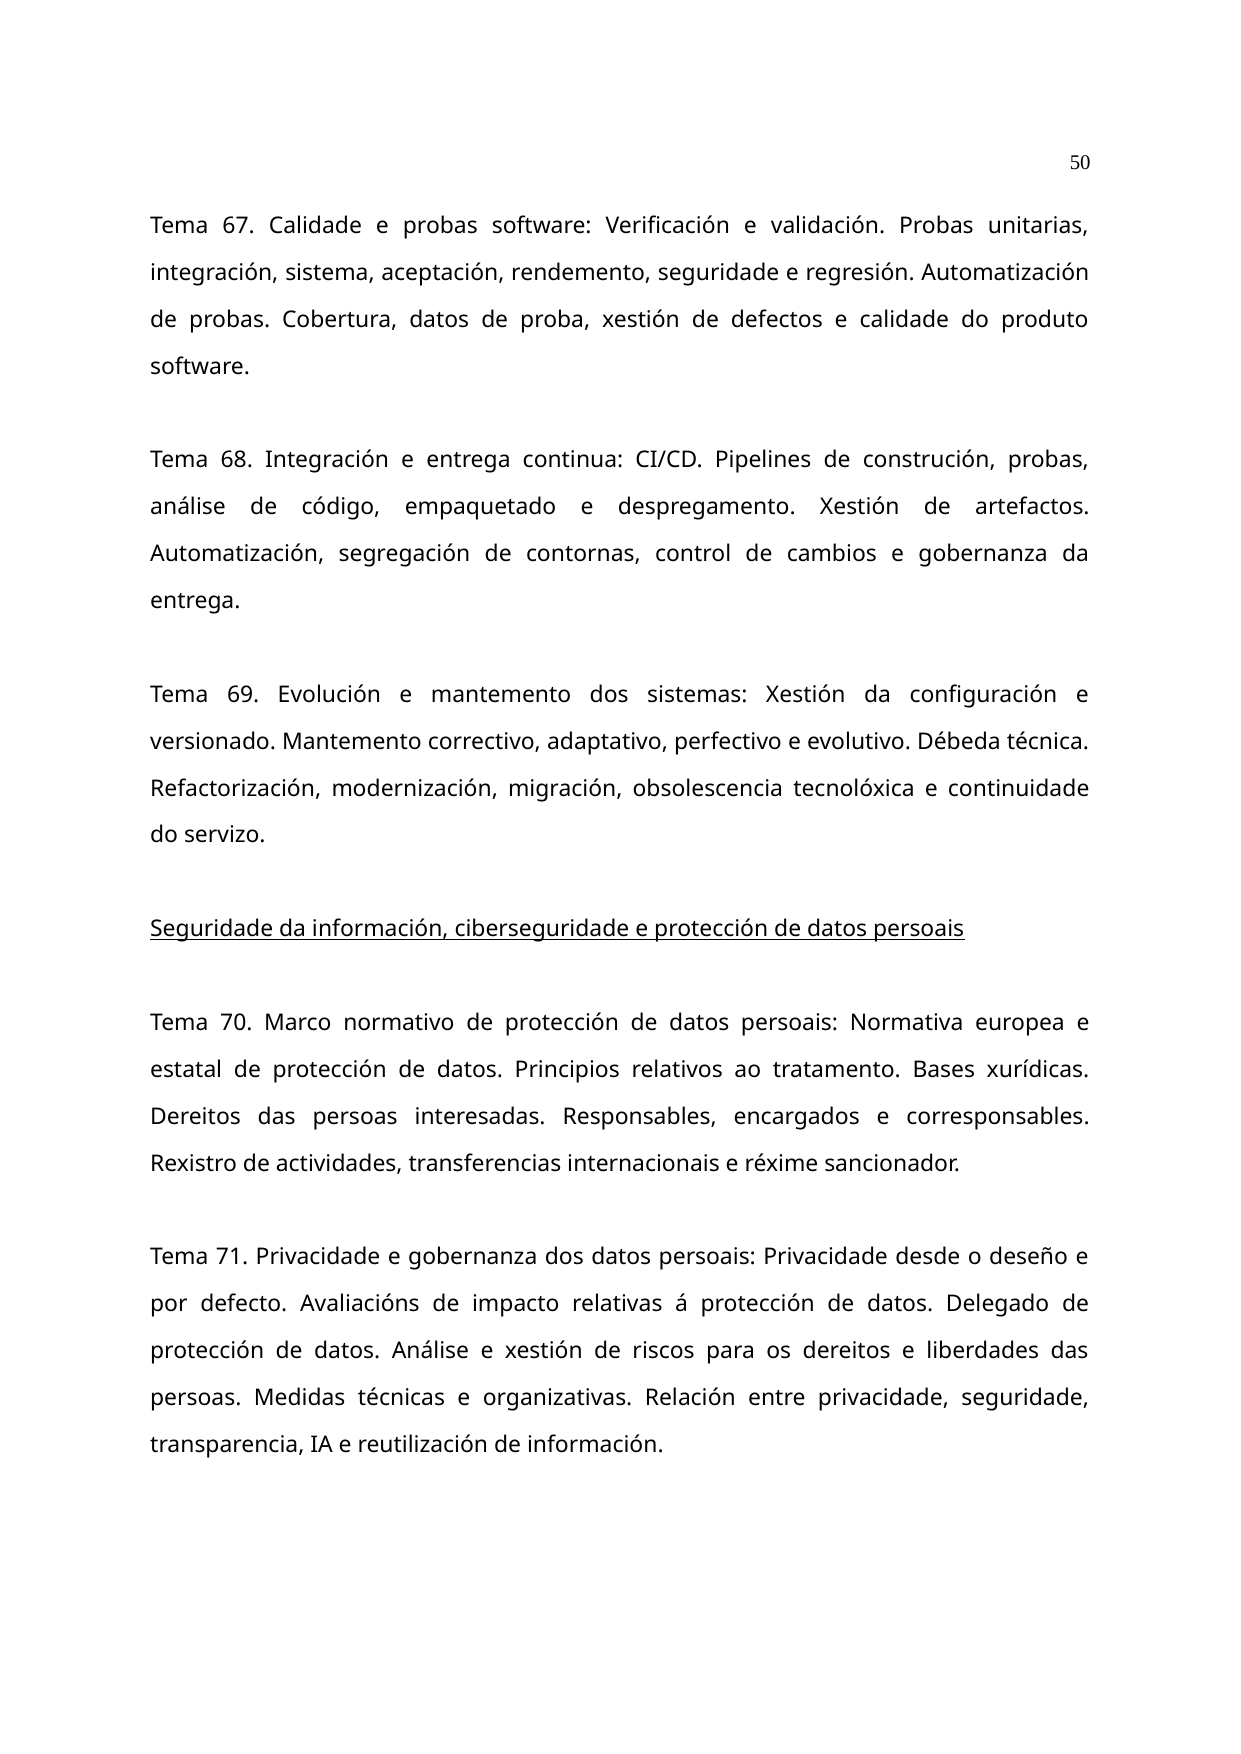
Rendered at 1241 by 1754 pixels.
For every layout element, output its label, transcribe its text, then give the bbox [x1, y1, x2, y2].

text Tema 68. Integración e entrega continua: CI/CD. Pipelines de construción, probas, análise de código, empaquetado e despregamento. Xestión de artefactos. Automatización, segregación de contornas, control de cambios e gobernanza da entrega. [150, 443, 1090, 615]
text Tema 67. Calidade e probas software: Verificación e validación. Probas unitarias, integración, sistema, aceptación, rendemento, seguridade e regresión. Automatización de probas. Cobertura, datos de proba, xestión de defectos e calidade do produto software. [150, 209, 1090, 381]
text Tema 69. Evolución e mantemento dos sistemas: Xestión da configuración e versionado. Mantemento correctivo, adaptativo, perfectivo e evolutivo. Débeda técnica. Refactorización, modernización, migración, obsolescencia tecnolóxica e continuidade do servizo. [150, 678, 1090, 850]
text Tema 70. Marco normativo de protección de datos persoais: Normativa europea e estatal de protección de datos. Principios relativos ao tratamento. Bases xurídicas. Dereitos das persoas interesadas. Responsables, encargados e corresponsables. Rexistro de actividades, transferencias internacionais e réxime sancionador. [150, 1006, 1090, 1178]
list Seguridade da información, ciberseguridade e protección de datos persoais [150, 912, 1090, 943]
text Tema 71. Privacidade e gobernanza dos datos persoais: Privacidade desde o deseño e por defecto. Avaliacións de impacto relativas á protección de datos. Delegado de protección de datos. Análise e xestión de riscos para os dereitos e liberdades das persoas. Medidas técnicas e organizativas. Relación entre privacidade, seguridade, transparencia, IA e reutilización de información. [150, 1240, 1090, 1459]
